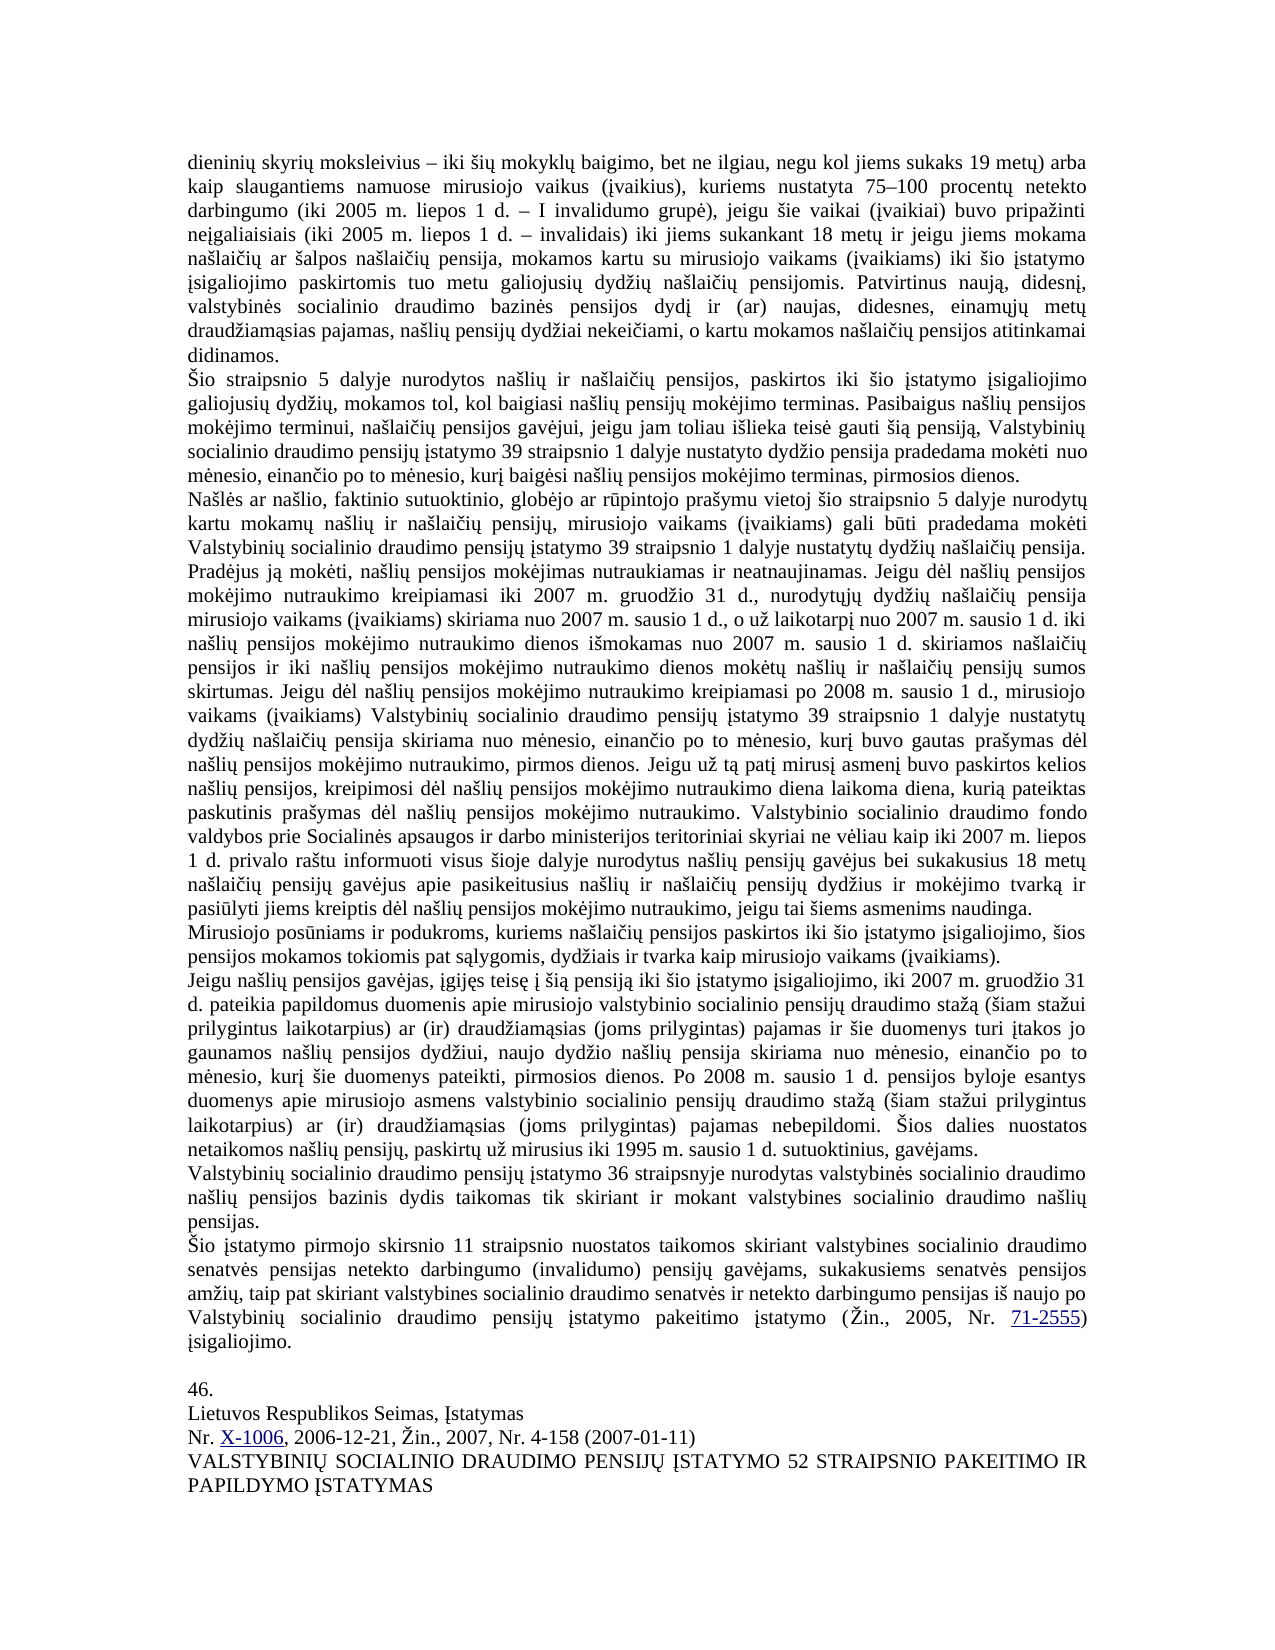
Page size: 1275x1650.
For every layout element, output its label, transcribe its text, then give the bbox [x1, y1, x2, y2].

text Valstybinių socialinio draudimo pensijų įstatymo 36 straipsnyje nurodytas valstybinės socialinio draudimo našlių pensijos bazinis dydis taikomas tik skiriant ir mokant valstybines socialinio draudimo našlių pensijas. [187, 1161, 1087, 1233]
text Jeigu našlių pensijos gavėjas, įgijęs teisę į šią pensiją iki šio įstatymo įsigaliojimo, iki 2007 m. gruodžio 31 d. pateikia papildomus duomenis apie mirusiojo valstybinio socialinio pensijų draudimo stažą (šiam stažui prilygintus laikotarpius) ar (ir) draudžiamąsias (joms prilygintas) pajamas ir šie duomenys turi įtakos jo gaunamos našlių pensijos dydžiui, naujo dydžio našlių pensija skiriama nuo mėnesio, einančio po to mėnesio, kurį šie duomenys pateikti, pirmosios dienos. Po 2008 m. sausio 1 d. pensijos byloje esantys duomenys apie mirusiojo asmens valstybinio socialinio pensijų draudimo stažą (šiam stažui prilygintus laikotarpius) ar (ir) draudžiamąsias (joms prilygintas) pajamas nebepildomi. Šios dalies nuostatos netaikomos našlių pensijų, paskirtų už mirusius iki 1995 m. sausio 1 d. sutuoktinius, gavėjams. [187, 968, 1087, 1161]
text Mirusiojo posūniams ir podukroms, kuriems našlaičių pensijos paskirtos iki šio įstatymo įsigaliojimo, šios pensijos mokamos tokiomis pat sąlygomis, dydžiais ir tvarka kaip mirusiojo vaikams (įvaikiams). [187, 920, 1087, 968]
text 46. [187, 1377, 1088, 1401]
text Šio straipsnio 5 dalyje nurodytos našlių ir našlaičių pensijos, paskirtos iki šio įstatymo įsigaliojimo galiojusių dydžių, mokamos tol, kol baigiasi našlių pensijų mokėjimo terminas. Pasibaigus našlių pensijos mokėjimo terminui, našlaičių pensijos gavėjui, jeigu jam toliau išlieka teisė gauti šią pensiją, Valstybinių socialinio draudimo pensijų įstatymo 39 straipsnio 1 dalyje nustatyto dydžio pensija pradedama mokėti nuo mėnesio, einančio po to mėnesio, kurį baigėsi našlių pensijos mokėjimo terminas, pirmosios dienos. [187, 367, 1087, 487]
text Šio įstatymo pirmojo skirsnio 11 straipsnio nuostatos taikomos skiriant valstybines socialinio draudimo senatvės pensijas netekto darbingumo (invalidumo) pensijų gavėjams, sukakusiems senatvės pensijos amžių, taip pat skiriant valstybines socialinio draudimo senatvės ir netekto darbingumo pensijas iš naujo po Valstybinių socialinio draudimo pensijų įstatymo pakeitimo įstatymo (Žin., 2005, Nr. 71-2555) įsigaliojimo. [187, 1233, 1087, 1353]
text VALSTYBINIŲ SOCIALINIO DRAUDIMO PENSIJŲ ĮSTATYMO 52 STRAIPSNIO PAKEITIMO IR PAPILDYMO ĮSTATYMAS [187, 1449, 1088, 1497]
text Nr. X-1006, 2006-12-21, Žin., 2007, Nr. 4-158 (2007-01-11) [187, 1425, 1088, 1449]
text Našlės ar našlio, faktinio sutuoktinio, globėjo ar rūpintojo prašymu vietoj šio straipsnio 5 dalyje nurodytų kartu mokamų našlių ir našlaičių pensijų, mirusiojo vaikams (įvaikiams) gali būti pradedama mokėti Valstybinių socialinio draudimo pensijų įstatymo 39 straipsnio 1 dalyje nustatytų dydžių našlaičių pensija. Pradėjus ją mokėti, našlių pensijos mokėjimas nutraukiamas ir neatnaujinamas. Jeigu dėl našlių pensijos mokėjimo nutraukimo kreipiamasi iki 2007 m. gruodžio 31 d., nurodytųjų dydžių našlaičių pensija mirusiojo vaikams (įvaikiams) skiriama nuo 2007 m. sausio 1 d., o už laikotarpį nuo 2007 m. sausio 1 d. iki našlių pensijos mokėjimo nutraukimo dienos išmokamas nuo 2007 m. sausio 1 d. skiriamos našlaičių pensijos ir iki našlių pensijos mokėjimo nutraukimo dienos mokėtų našlių ir našlaičių pensijų sumos skirtumas. Jeigu dėl našlių pensijos mokėjimo nutraukimo kreipiamasi po 2008 m. sausio 1 d., mirusiojo vaikams (įvaikiams) Valstybinių socialinio draudimo pensijų įstatymo 39 straipsnio 1 dalyje nustatytų dydžių našlaičių pensija skiriama nuo mėnesio, einančio po to mėnesio, kurį buvo gautas prašymas dėl našlių pensijos mokėjimo nutraukimo, pirmos dienos. Jeigu už tą patį mirusį asmenį buvo paskirtos kelios našlių pensijos, kreipimosi dėl našlių pensijos mokėjimo nutraukimo diena laikoma diena, kurią pateiktas paskutinis prašymas dėl našlių pensijos mokėjimo nutraukimo. Valstybinio socialinio draudimo fondo valdybos prie Socialinės apsaugos ir darbo ministerijos teritoriniai skyriai ne vėliau kaip iki 2007 m. liepos 1 d. privalo raštu informuoti visus šioje dalyje nurodytus našlių pensijų gavėjus bei sukakusius 18 metų našlaičių pensijų gavėjus apie pasikeitusius našlių ir našlaičių pensijų dydžius ir mokėjimo tvarką ir pasiūlyti jiems kreiptis dėl našlių pensijos mokėjimo nutraukimo, jeigu tai šiems asmenims naudinga. [187, 487, 1087, 920]
text dieninių skyrių moksleivius – iki šių mokyklų baigimo, bet ne ilgiau, negu kol jiems sukaks 19 metų) arba kaip slaugantiems namuose mirusiojo vaikus (įvaikius), kuriems nustatyta 75–100 procentų netekto darbingumo (iki 2005 m. liepos 1 d. – I invalidumo grupė), jeigu šie vaikai (įvaikiai) buvo pripažinti neįgaliaisiais (iki 2005 m. liepos 1 d. – invalidais) iki jiems sukankant 18 metų ir jeigu jiems mokama našlaičių ar šalpos našlaičių pensija, mokamos kartu su mirusiojo vaikams (įvaikiams) iki šio įstatymo įsigaliojimo paskirtomis tuo metu galiojusių dydžių našlaičių pensijomis. Patvirtinus naują, didesnį, valstybinės socialinio draudimo bazinės pensijos dydį ir (ar) naujas, didesnes, einamųjų metų draudžiamąsias pajamas, našlių pensijų dydžiai nekeičiami, o kartu mokamos našlaičių pensijos atitinkamai didinamos. [187, 150, 1087, 367]
text Lietuvos Respublikos Seimas, Įstatymas [187, 1401, 1088, 1425]
